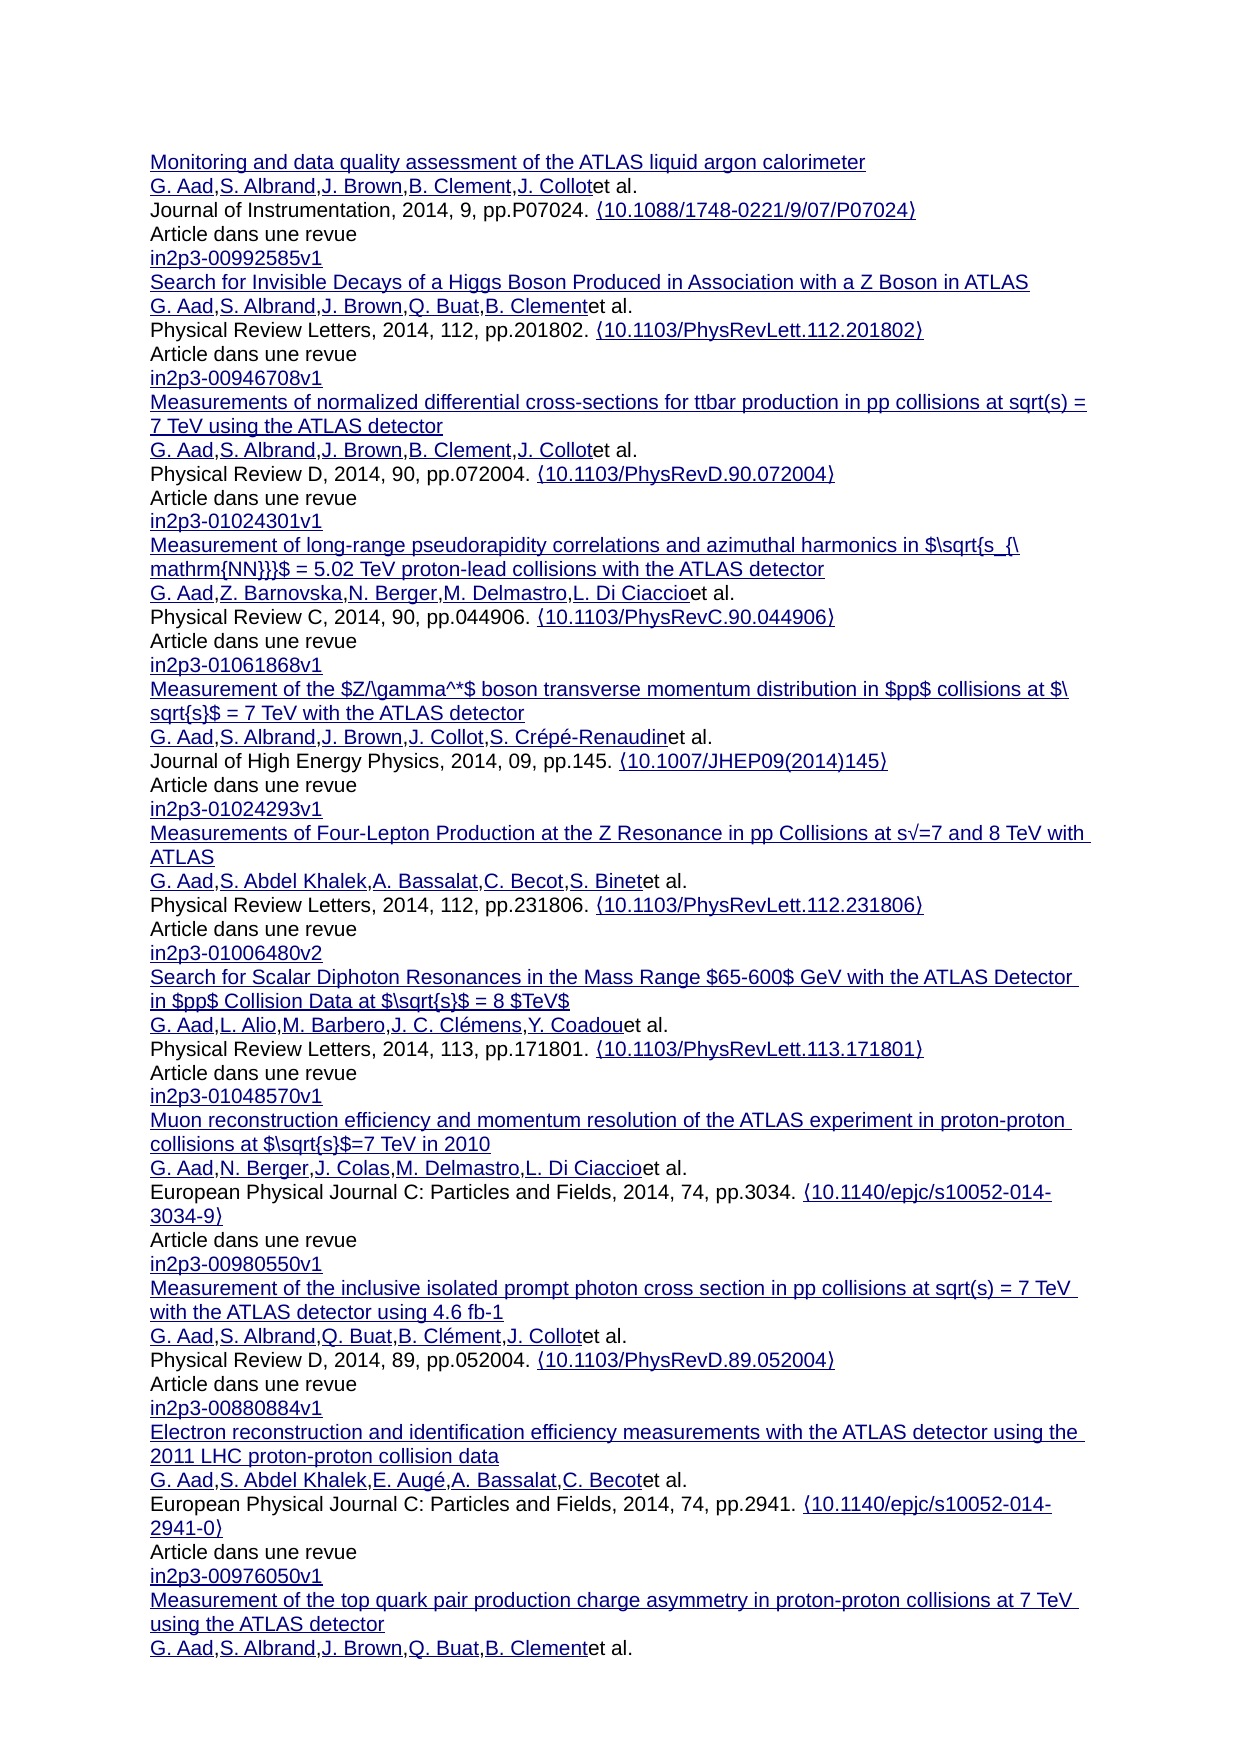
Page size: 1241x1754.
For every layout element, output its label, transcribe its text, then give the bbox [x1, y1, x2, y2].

table_cell Measurement of the inclusive isolated prompt photon cross section in pp collisions at sqrt(s) = 7 TeV with the ATLAS detector using 4.6 fb-1 G. Aad,S. Albrand,Q. Buat,B. Clément,J. Collotet al. Physical Review D, 2014, 89, pp.052004. ⟨10.1103/PhysRevD.89.052004⟩ Article dans une revue in2p3-00880884v1 [150, 1276, 1090, 1420]
table_cell Electron reconstruction and identification efficiency measurements with the ATLAS detector using the 2011 LHC proton-proton collision data G. Aad,S. Abdel Khalek,E. Augé,A. Bassalat,C. Becotet al. European Physical Journal C: Particles and Fields, 2014, 74, pp.2941. ⟨10.1140/epjc/s10052-014-2941-0⟩ Article dans une revue in2p3-00976050v1 [150, 1420, 1090, 1587]
table_cell Measurement of long-range pseudorapidity correlations and azimuthal harmonics in $\sqrt{s_{\mathrm{NN}}}$ = 5.02 TeV proton-lead collisions with the ATLAS detector G. Aad,Z. Barnovska,N. Berger,M. Delmastro,L. Di Ciaccioet al. Physical Review C, 2014, 90, pp.044906. ⟨10.1103/PhysRevC.90.044906⟩ Article dans une revue in2p3-01061868v1 [150, 533, 1090, 677]
table_cell Monitoring and data quality assessment of the ATLAS liquid argon calorimeter G. Aad,S. Albrand,J. Brown,B. Clement,J. Collotet al. Journal of Instrumentation, 2014, 9, pp.P07024. ⟨10.1088/1748-0221/9/07/P07024⟩ Article dans une revue in2p3-00992585v1 [150, 150, 1090, 270]
table_cell Muon reconstruction efficiency and momentum resolution of the ATLAS experiment in proton-proton collisions at $\sqrt{s}$=7 TeV in 2010 G. Aad,N. Berger,J. Colas,M. Delmastro,L. Di Ciaccioet al. European Physical Journal C: Particles and Fields, 2014, 74, pp.3034. ⟨10.1140/epjc/s10052-014-3034-9⟩ Article dans une revue in2p3-00980550v1 [150, 1108, 1090, 1276]
table_cell Measurement of the top quark pair production charge asymmetry in proton-proton collisions at 7 TeV using the ATLAS detector G. Aad,S. Albrand,J. Brown,Q. Buat,B. Clementet al. [150, 1588, 1090, 1659]
table_cell Search for Scalar Diphoton Resonances in the Mass Range $65-600$ GeV with the ATLAS Detector in $pp$ Collision Data at $\sqrt{s}$ = 8 $TeV$ G. Aad,L. Alio,M. Barbero,J. C. Clémens,Y. Coadouet al. Physical Review Letters, 2014, 113, pp.171801. ⟨10.1103/PhysRevLett.113.171801⟩ Article dans une revue in2p3-01048570v1 [150, 965, 1090, 1108]
table_cell Measurements of Four-Lepton Production at the Z Resonance in pp Collisions at s√=7 and 8 TeV with [150, 821, 1090, 842]
table_cell Measurement of the $Z/\gamma^*$ boson transverse momentum distribution in $pp$ collisions at $\sqrt{s}$ = 7 TeV with the ATLAS detector G. Aad,S. Albrand,J. Brown,J. Collot,S. Crépé-Renaudinet al. Journal of High Energy Physics, 2014, 09, pp.145. ⟨10.1007/JHEP09(2014)145⟩ Article dans une revue in2p3-01024293v1 [150, 677, 1090, 821]
table_cell Search for Invisible Decays of a Higgs Boson Produced in Association with a Z Boson in ATLAS G. Aad,S. Albrand,J. Brown,Q. Buat,B. Clementet al. Physical Review Letters, 2014, 112, pp.201802. ⟨10.1103/PhysRevLett.112.201802⟩ Article dans une revue in2p3-00946708v1 [150, 270, 1090, 389]
table_cell ATLAS G. Aad,S. Abdel Khalek,A. Bassalat,C. Becot,S. Binetet al. Physical Review Letters, 2014, 112, pp.231806. ⟨10.1103/PhysRevLett.112.231806⟩ Article dans une revue in2p3-01006480v2 [150, 843, 1090, 964]
table_cell Measurements of normalized differential cross-sections for ttbar production in pp collisions at sqrt(s) = 7 TeV using the ATLAS detector G. Aad,S. Albrand,J. Brown,B. Clement,J. Collotet al. Physical Review D, 2014, 90, pp.072004. ⟨10.1103/PhysRevD.90.072004⟩ Article dans une revue in2p3-01024301v1 [150, 390, 1090, 533]
